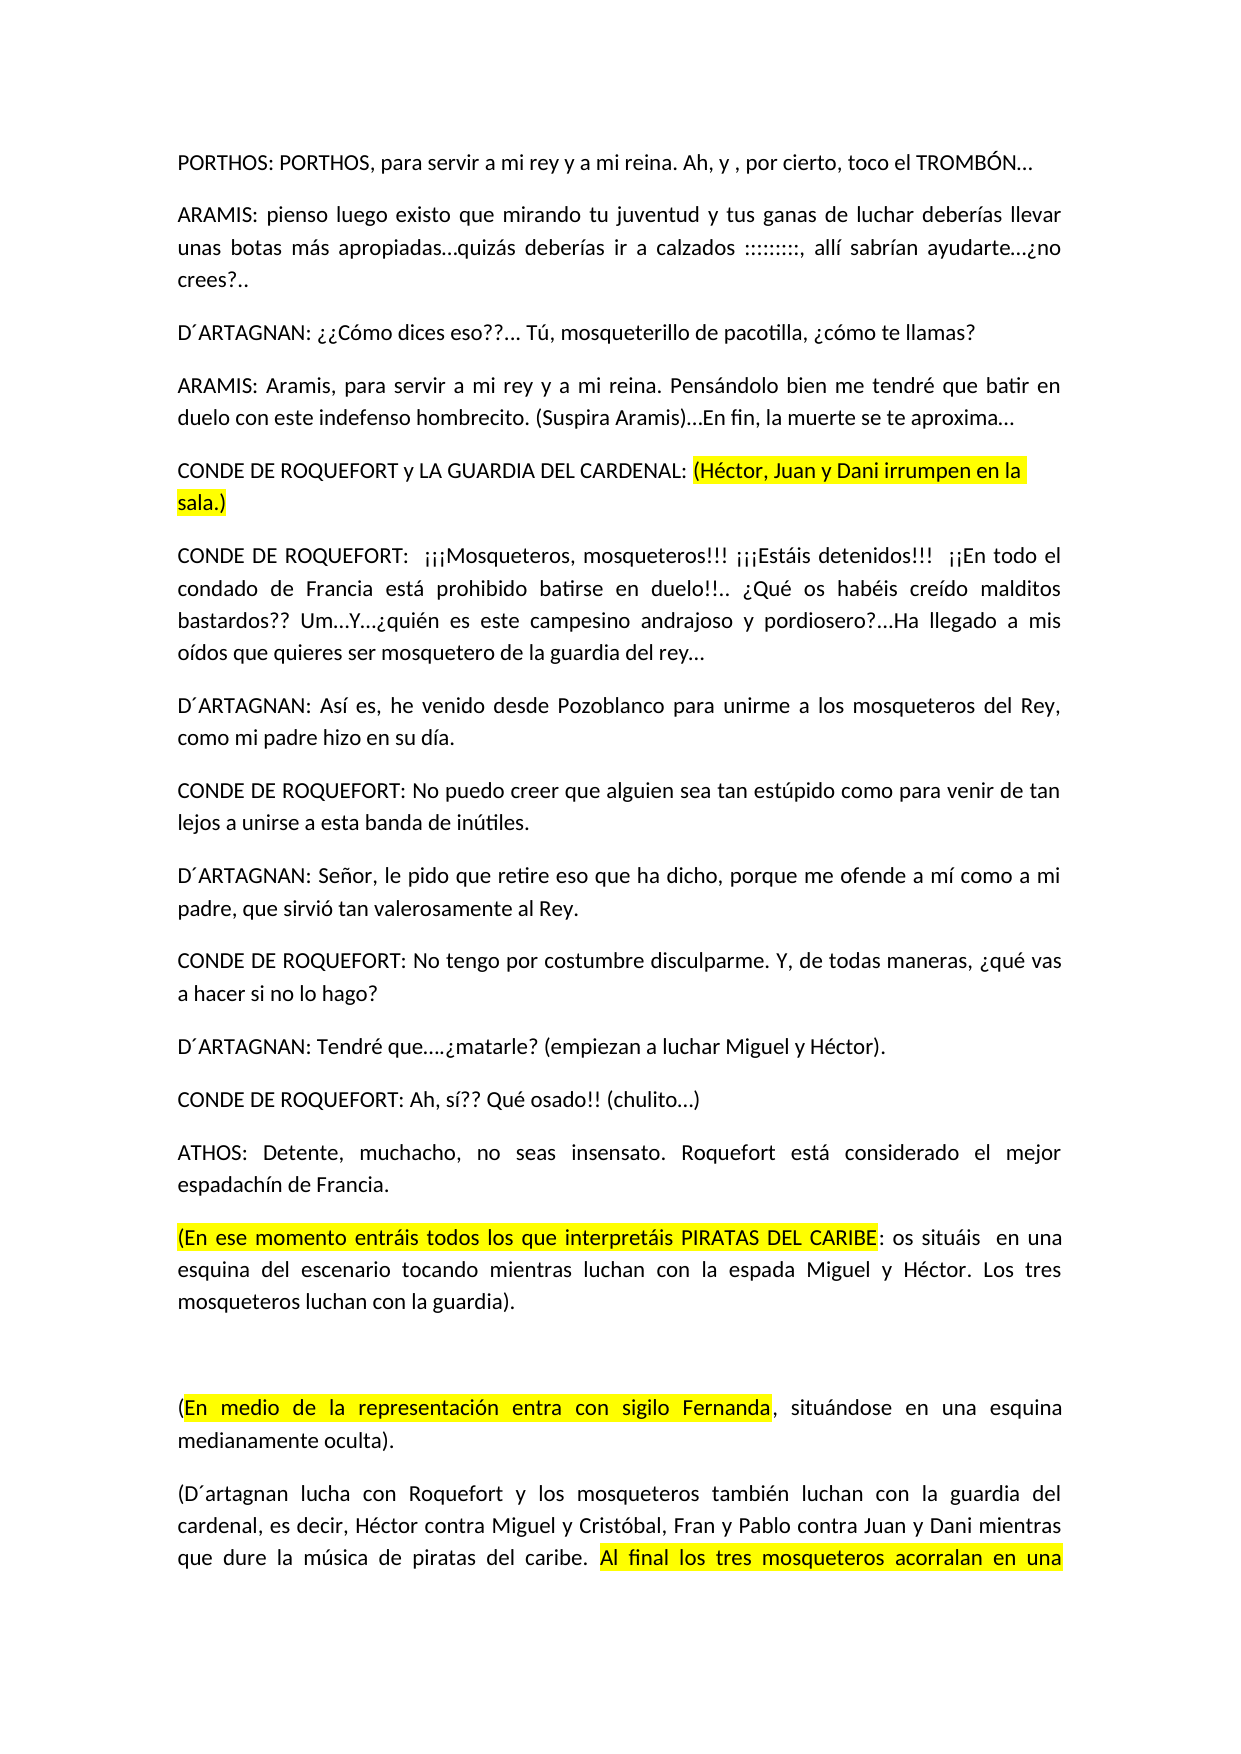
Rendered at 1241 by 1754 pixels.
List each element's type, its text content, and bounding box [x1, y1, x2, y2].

text (En medio de la representación entra con sigilo Fernanda, situándose en una esquina medianamente oculta). [177, 1393, 1063, 1454]
text PORTHOS: PORTHOS, para servir a mi rey y a mi reina. Ah, y , por cierto, toco el TROMBÓN… [177, 148, 1063, 176]
text D´ARTAGNAN: Señor, le pido que retire eso que ha dicho, porque me ofende a mí como a mi padre, que sirvió tan valerosamente al Rey. [177, 861, 1063, 922]
text CONDE DE ROQUEFORT: ¡¡¡Mosqueteros, mosqueteros!!! ¡¡¡Estáis detenidos!!! ¡¡En todo el condado de Francia está prohibido batirse en duelo!!.. ¿Qué os habéis creído malditos bastardos?? Um…Y…¿quién es este campesino andrajoso y pordiosero?...Ha llegado a mis oídos que quieres ser mosquetero de la guardia del rey… [177, 541, 1063, 666]
text D´ARTAGNAN: Así es, he venido desde Pozoblanco para unirme a los mosqueteros del Rey, como mi padre hizo en su día. [177, 691, 1063, 751]
text (D´artagnan lucha con Roquefort y los mosqueteros también luchan con la guardia del cardenal, es decir, Héctor contra Miguel y Cristóbal, Fran y Pablo contra Juan y Dani mientras que dure la música de piratas del caribe. Al final los tres mosqueteros acorralan en una [177, 1479, 1063, 1571]
text D´ARTAGNAN: Tendré que….¿matarle? (empiezan a luchar Miguel y Héctor). [177, 1032, 1063, 1060]
text ARAMIS: pienso luego existo que mirando tu juventud y tus ganas de luchar deberías llevar unas botas más apropiadas…quizás deberías ir a calzados :::::::::, allí sabrían ayudarte…¿no crees?.. [177, 201, 1063, 293]
text CONDE DE ROQUEFORT: No puedo creer que alguien sea tan estúpido como para venir de tan lejos a unirse a esta banda de inútiles. [177, 776, 1063, 836]
text (En ese momento entráis todos los que interpretáis PIRATAS DEL CARIBE: os situáis en una esquina del escenario tocando mientras luchan con la espada Miguel y Héctor. Los tres mosqueteros luchan con la guardia). [177, 1223, 1063, 1316]
text D´ARTAGNAN: ¿¿Cómo dices eso??... Tú, mosqueterillo de pacotilla, ¿cómo te llamas? [177, 318, 1063, 346]
text CONDE DE ROQUEFORT y LA GUARDIA DEL CARDENAL: (Héctor, Juan y Dani irrumpen en la sala.) [177, 456, 1063, 516]
text ARAMIS: Aramis, para servir a mi rey y a mi reina. Pensándolo bien me tendré que batir en duelo con este indefenso hombrecito. (Suspira Aramis)…En fin, la muerte se te aproxima… [177, 371, 1063, 431]
text CONDE DE ROQUEFORT: No tengo por costumbre disculparme. Y, de todas maneras, ¿qué vas a hacer si no lo hago? [177, 947, 1063, 1007]
text CONDE DE ROQUEFORT: Ah, sí?? Qué osado!! (chulito…) [177, 1085, 1063, 1113]
text ATHOS: Detente, muchacho, no seas insensato. Roquefort está considerado el mejor espadachín de Francia. [177, 1138, 1063, 1198]
